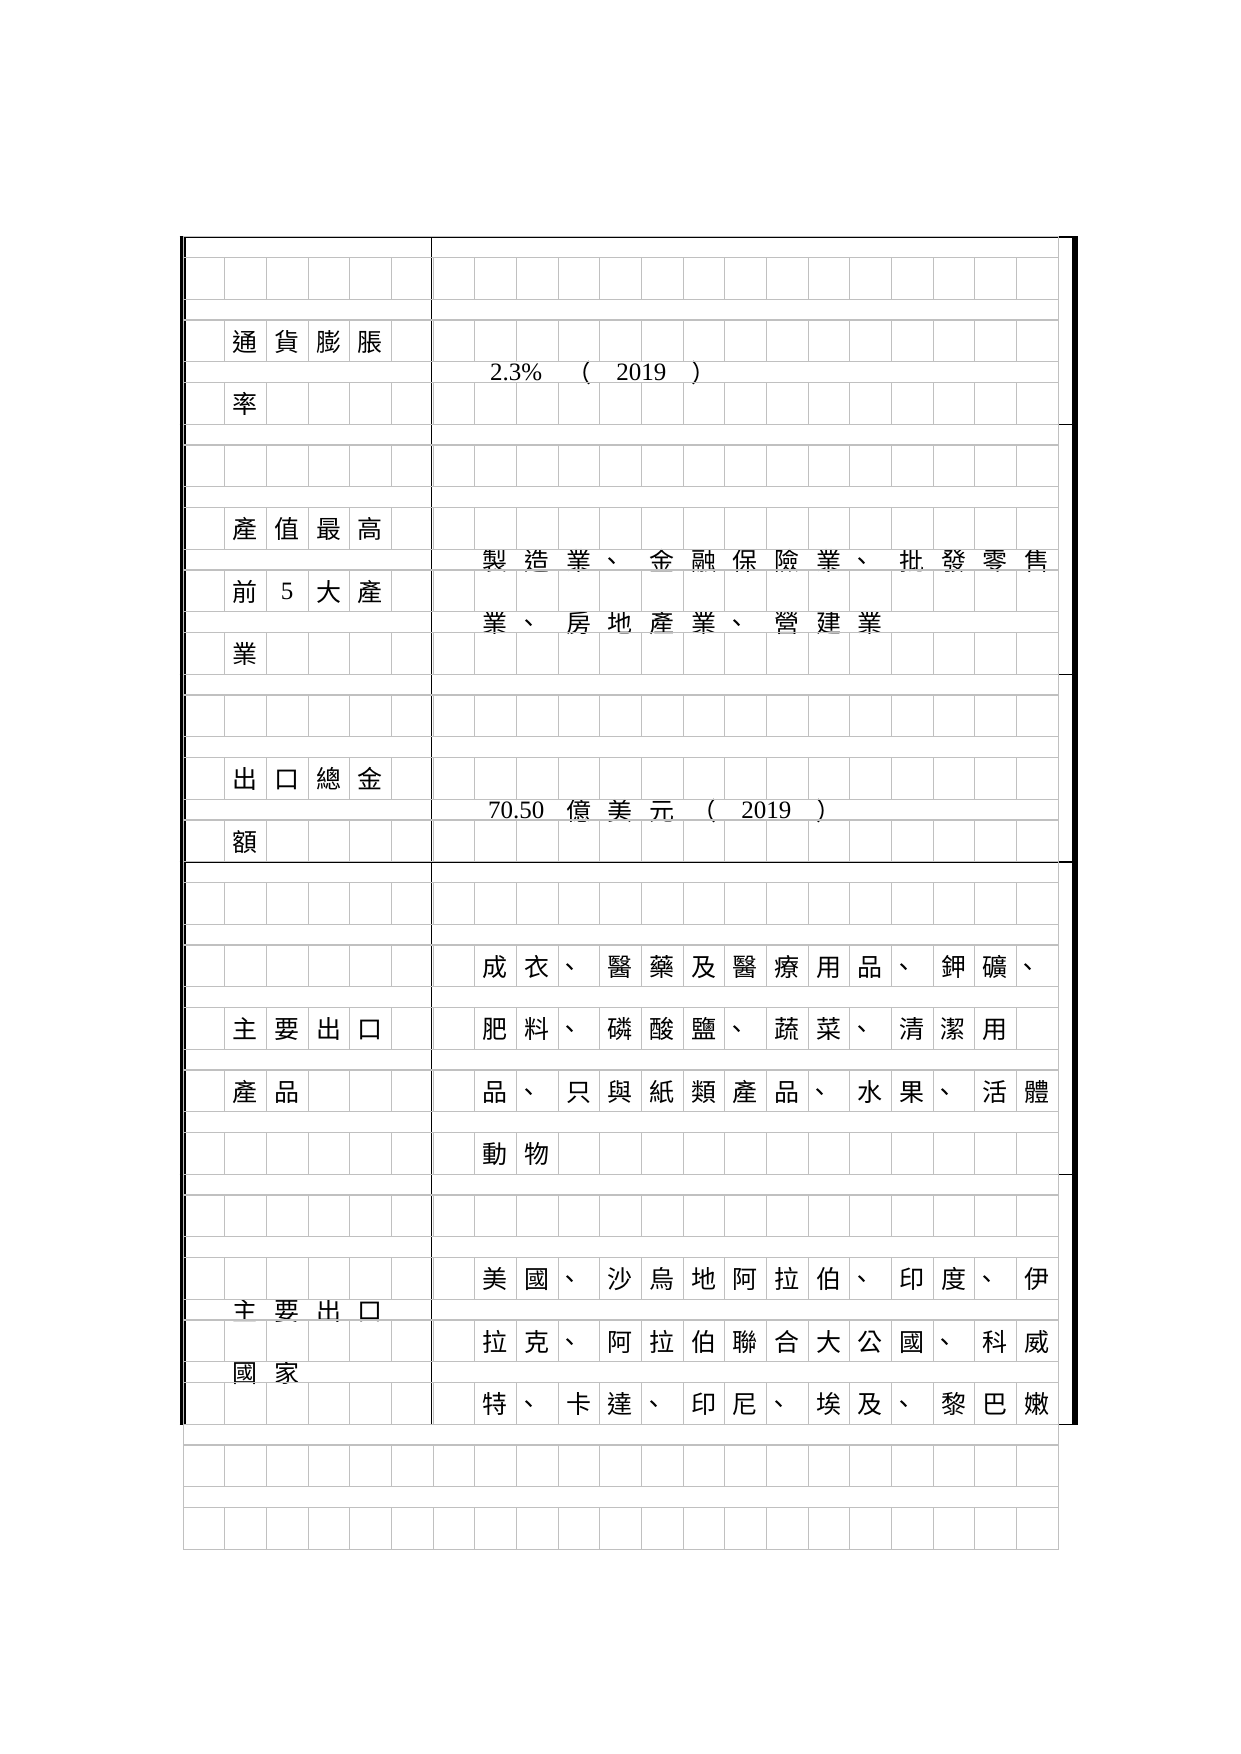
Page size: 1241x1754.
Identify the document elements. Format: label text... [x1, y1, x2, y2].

table_cell 2.3%（2019） [434, 258, 474, 299]
table_cell 製造業、金融保險業、批發零售業、房地產業、營建業 [850, 633, 891, 674]
table_cell [225, 696, 266, 736]
table_cell [186, 383, 224, 424]
table_cell 美國、沙烏地阿拉伯、印度、伊拉克、阿拉伯聯合大公國、科威特、卡達、印尼、埃及、黎巴嫩 [934, 1196, 974, 1236]
table_cell [186, 925, 431, 944]
table_cell 成衣、醫藥及醫療用品、鉀礦、肥料、磷酸鹽、蔬菜、清潔用品、只與紙類產品、水果、活體動物 [767, 883, 808, 924]
table_cell 製造業、金融保險業、批發零售業、房地產業、營建業 [475, 633, 516, 674]
table_cell 口 [267, 758, 308, 799]
table_cell [186, 1050, 431, 1069]
table_cell 膨 [309, 321, 349, 361]
table_cell 美國、沙烏地阿拉伯、印度、伊拉克、阿拉伯聯合大公國、科威特、卡達、印尼、埃及、黎巴嫩 [850, 1196, 891, 1236]
table_cell [186, 362, 431, 382]
table_cell 美國、沙烏地阿拉伯、印度、伊拉克、阿拉伯聯合大公國、科威特、卡達、印尼、埃及、黎巴嫩 [809, 1196, 849, 1236]
table_cell 美國、沙烏地阿拉伯、印度、伊拉克、阿拉伯聯合大公國、科威特、卡達、印尼、埃及、黎巴嫩 [432, 1237, 1058, 1257]
table_cell 70.50億美元（2019） [642, 696, 683, 736]
table_cell 70.50億美元（2019） [684, 696, 724, 736]
table_cell [309, 258, 349, 299]
table_cell 成衣、醫藥及醫療用品、鉀礦、肥料、磷酸鹽、蔬菜、清潔用品、只與紙類產品、水果、活體動物 [642, 946, 683, 986]
table_cell 成衣、醫藥及醫療用品、鉀礦、肥料、磷酸鹽、蔬菜、清潔用品、只與紙類產品、水果、活體動物 [850, 1133, 891, 1174]
table_cell 製造業、金融保險業、批發零售業、房地產業、營建業 [892, 571, 933, 611]
table_cell 2.3%（2019） [432, 362, 587, 382]
table_cell 美國、沙烏地阿拉伯、印度、伊拉克、阿拉伯聯合大公國、科威特、卡達、印尼、埃及、黎巴嫩 [767, 1383, 808, 1424]
table_cell 成衣、醫藥及醫療用品、鉀礦、肥料、磷酸鹽、蔬菜、清潔用品、只與紙類產品、水果、活體動物 [517, 1008, 558, 1049]
table_cell 成衣、醫藥及醫療用品、鉀礦、肥料、磷酸鹽、蔬菜、清潔用品、只與紙類產品、水果、活體動物 [892, 1008, 933, 1049]
table_cell 主要出口國家 [362, 1304, 377, 1317]
table_cell 主要出口國家 [392, 1196, 431, 1236]
table_cell 主要出口國家 [186, 1321, 224, 1361]
table_cell 製造業、金融保險業、批發零售業、房地產業、營建業 [870, 612, 1058, 632]
table_cell [186, 487, 431, 507]
table_cell 品 [267, 1071, 308, 1111]
table_cell 70.50億美元（2019） [809, 758, 849, 799]
table_cell 美國、沙烏地阿拉伯、印度、伊拉克、阿拉伯聯合大公國、科威特、卡達、印尼、埃及、黎巴嫩 [725, 1383, 766, 1424]
table_cell 70.50億美元（2019） [600, 821, 641, 861]
table_cell 製造業、金融保險業、批發零售業、房地產業、營建業 [809, 571, 849, 611]
table_cell 製造業、金融保險業、批發零售業、房地產業、營建業 [1059, 425, 1072, 674]
table_cell 2.3%（2019） [725, 321, 766, 361]
table_cell 2.3%（2019） [892, 321, 933, 361]
table_cell 美國、沙烏地阿拉伯、印度、伊拉克、阿拉伯聯合大公國、科威特、卡達、印尼、埃及、黎巴嫩 [475, 1321, 516, 1361]
table_cell 美國、沙烏地阿拉伯、印度、伊拉克、阿拉伯聯合大公國、科威特、卡達、印尼、埃及、黎巴嫩 [517, 1383, 558, 1424]
table_cell 成衣、醫藥及醫療用品、鉀礦、肥料、磷酸鹽、蔬菜、清潔用品、只與紙類產品、水果、活體動物 [809, 1071, 849, 1111]
table_cell 成衣、醫藥及醫療用品、鉀礦、肥料、磷酸鹽、蔬菜、清潔用品、只與紙類產品、水果、活體動物 [725, 946, 766, 986]
table_cell 美國、沙烏地阿拉伯、印度、伊拉克、阿拉伯聯合大公國、科威特、卡達、印尼、埃及、黎巴嫩 [475, 1196, 516, 1236]
table_cell 美國、沙烏地阿拉伯、印度、伊拉克、阿拉伯聯合大公國、科威特、卡達、印尼、埃及、黎巴嫩 [975, 1196, 1016, 1236]
table_cell 成衣、醫藥及醫療用品、鉀礦、肥料、磷酸鹽、蔬菜、清潔用品、只與紙類產品、水果、活體動物 [1017, 1071, 1058, 1111]
table_cell 70.50億美元（2019） [434, 696, 474, 736]
table_cell 成衣、醫藥及醫療用品、鉀礦、肥料、磷酸鹽、蔬菜、清潔用品、只與紙類產品、水果、活體動物 [432, 987, 1058, 1007]
table_cell 美國、沙烏地阿拉伯、印度、伊拉克、阿拉伯聯合大公國、科威特、卡達、印尼、埃及、黎巴嫩 [892, 1321, 933, 1361]
table_cell 70.50億美元（2019） [620, 800, 712, 819]
table_cell [186, 612, 431, 632]
table_cell 美國、沙烏地阿拉伯、印度、伊拉克、阿拉伯聯合大公國、科威特、卡達、印尼、埃及、黎巴嫩 [850, 1321, 891, 1361]
table_cell 主要出口國家 [225, 1383, 266, 1424]
table_cell 製造業、金融保險業、批發零售業、房地產業、營建業 [850, 571, 891, 611]
table_cell 製造業、金融保險業、批發零售業、房地產業、營建業 [600, 508, 641, 549]
table_cell [350, 446, 391, 486]
table_cell 主要出口國家 [186, 1362, 234, 1382]
table_cell [309, 821, 349, 861]
table_cell 製造業、金融保險業、批發零售業、房地產業、營建業 [600, 571, 641, 611]
table_cell 美國、沙烏地阿拉伯、印度、伊拉克、阿拉伯聯合大公國、科威特、卡達、印尼、埃及、黎巴嫩 [434, 1321, 474, 1361]
table_cell 成衣、醫藥及醫療用品、鉀礦、肥料、磷酸鹽、蔬菜、清潔用品、只與紙類產品、水果、活體動物 [432, 1112, 1058, 1132]
table_cell 美國、沙烏地阿拉伯、印度、伊拉克、阿拉伯聯合大公國、科威特、卡達、印尼、埃及、黎巴嫩 [850, 1258, 891, 1299]
table_cell [225, 1133, 266, 1174]
table_cell 美國、沙烏地阿拉伯、印度、伊拉克、阿拉伯聯合大公國、科威特、卡達、印尼、埃及、黎巴嫩 [725, 1321, 766, 1361]
table_cell 額 [225, 821, 266, 861]
table_cell [392, 446, 431, 486]
table_cell 2.3%（2019） [934, 258, 974, 299]
table_cell 成衣、醫藥及醫療用品、鉀礦、肥料、磷酸鹽、蔬菜、清潔用品、只與紙類產品、水果、活體動物 [809, 1133, 849, 1174]
table_cell 主要出口國家 [392, 1321, 431, 1361]
table_cell [392, 758, 431, 799]
table_cell 70.50億美元（2019） [1017, 696, 1058, 736]
table_cell [350, 633, 391, 674]
table_cell [350, 696, 391, 736]
table_cell 美國、沙烏地阿拉伯、印度、伊拉克、阿拉伯聯合大公國、科威特、卡達、印尼、埃及、黎巴嫩 [434, 1196, 474, 1236]
table_cell 製造業、金融保險業、批發零售業、房地產業、營建業 [809, 446, 849, 486]
table_cell [392, 946, 431, 986]
table_cell 製造業、金融保險業、批發零售業、房地產業、營建業 [850, 446, 891, 486]
table_cell 製造業、金融保險業、批發零售業、房地產業、營建業 [850, 508, 891, 549]
table_cell [350, 258, 391, 299]
table_cell 製造業、金融保險業、批發零售業、房地產業、營建業 [620, 612, 661, 632]
table_cell 70.50億美元（2019） [559, 758, 599, 799]
table_cell 製造業、金融保險業、批發零售業、房地產業、營建業 [475, 571, 516, 611]
table_cell 70.50億美元（2019） [767, 821, 808, 861]
table_cell 成衣、醫藥及醫療用品、鉀礦、肥料、磷酸鹽、蔬菜、清潔用品、只與紙類產品、水果、活體動物 [850, 946, 891, 986]
table_cell 成衣、醫藥及醫療用品、鉀礦、肥料、磷酸鹽、蔬菜、清潔用品、只與紙類產品、水果、活體動物 [684, 1008, 724, 1049]
table_cell 製造業、金融保險業、批發零售業、房地產業、營建業 [491, 550, 535, 569]
table_cell 製造業、金融保險業、批發零售業、房地產業、營建業 [684, 508, 724, 549]
table_cell [392, 1071, 431, 1111]
table_cell 製造業、金融保險業、批發零售業、房地產業、營建業 [1030, 550, 1058, 569]
table_cell 製造業、金融保險業、批發零售業、房地產業、營建業 [975, 446, 1016, 486]
table_cell [267, 446, 308, 486]
table_cell 美國、沙烏地阿拉伯、印度、伊拉克、阿拉伯聯合大公國、科威特、卡達、印尼、埃及、黎巴嫩 [725, 1258, 766, 1299]
table_cell 2.3%（2019） [684, 383, 724, 424]
table_cell 2.3%（2019） [475, 383, 516, 424]
table_cell [186, 1112, 431, 1132]
table_cell 2.3%（2019） [975, 258, 1016, 299]
table_cell 2.3%（2019） [559, 383, 599, 424]
table_cell 製造業、金融保險業、批發零售業、房地產業、營建業 [642, 446, 683, 486]
table_cell 70.50億美元（2019） [850, 821, 891, 861]
table_cell 製造業、金融保險業、批發零售業、房地產業、營建業 [579, 550, 660, 569]
table_cell 美國、沙烏地阿拉伯、印度、伊拉克、阿拉伯聯合大公國、科威特、卡達、印尼、埃及、黎巴嫩 [475, 1383, 516, 1424]
table_cell 美國、沙烏地阿拉伯、印度、伊拉克、阿拉伯聯合大公國、科威特、卡達、印尼、埃及、黎巴嫩 [934, 1258, 974, 1299]
table_cell [350, 883, 391, 924]
table_cell [186, 321, 224, 361]
table_cell 成衣、醫藥及醫療用品、鉀礦、肥料、磷酸鹽、蔬菜、清潔用品、只與紙類產品、水果、活體動物 [934, 946, 974, 986]
table_cell 製造業、金融保險業、批發零售業、房地產業、營建業 [934, 446, 974, 486]
table_cell 70.50億美元（2019） [934, 758, 974, 799]
table_cell 製造業、金融保險業、批發零售業、房地產業、營建業 [725, 571, 766, 611]
table_cell 2.3%（2019） [975, 383, 1016, 424]
table_cell 成衣、醫藥及醫療用品、鉀礦、肥料、磷酸鹽、蔬菜、清潔用品、只與紙類產品、水果、活體動物 [559, 1008, 599, 1049]
table_cell 70.50億美元（2019） [432, 737, 1058, 757]
table_cell 製造業、金融保險業、批發零售業、房地產業、營建業 [495, 612, 575, 632]
table_cell 出 [225, 758, 266, 799]
table_cell 製造業、金融保險業、批發零售業、房地產業、營建業 [517, 571, 558, 611]
table_cell 製造業、金融保險業、批發零售業、房地產業、營建業 [662, 550, 709, 569]
table_cell 製造業、金融保險業、批發零售業、房地產業、營建業 [654, 612, 703, 632]
table_cell [309, 1071, 349, 1111]
table_cell 成衣、醫藥及醫療用品、鉀礦、肥料、磷酸鹽、蔬菜、清潔用品、只與紙類產品、水果、活體動物 [850, 1071, 891, 1111]
table_cell 2.3%（2019） [684, 258, 724, 299]
table_cell 70.50億美元（2019） [432, 675, 1058, 694]
table_cell 美國、沙烏地阿拉伯、印度、伊拉克、阿拉伯聯合大公國、科威特、卡達、印尼、埃及、黎巴嫩 [559, 1258, 599, 1299]
table_cell 70.50億美元（2019） [820, 800, 1058, 819]
table_cell 製造業、金融保險業、批發零售業、房地產業、營建業 [684, 446, 724, 486]
table_cell 2.3%（2019） [850, 383, 891, 424]
table_cell 成衣、醫藥及醫療用品、鉀礦、肥料、磷酸鹽、蔬菜、清潔用品、只與紙類產品、水果、活體動物 [934, 1133, 974, 1174]
table_cell 製造業、金融保險業、批發零售業、房地產業、營建業 [809, 633, 849, 674]
table_cell 美國、沙烏地阿拉伯、印度、伊拉克、阿拉伯聯合大公國、科威特、卡達、印尼、埃及、黎巴嫩 [475, 1258, 516, 1299]
table_cell [309, 383, 349, 424]
table_cell 美國、沙烏地阿拉伯、印度、伊拉克、阿拉伯聯合大公國、科威特、卡達、印尼、埃及、黎巴嫩 [517, 1258, 558, 1299]
table_cell [186, 758, 224, 799]
table_cell 要 [267, 1008, 308, 1049]
table_cell 製造業、金融保險業、批發零售業、房地產業、營建業 [975, 571, 1016, 611]
table_cell [392, 258, 431, 299]
table_cell 70.50億美元（2019） [517, 696, 558, 736]
table_cell 成衣、醫藥及醫療用品、鉀礦、肥料、磷酸鹽、蔬菜、清潔用品、只與紙類產品、水果、活體動物 [517, 883, 558, 924]
table_cell [350, 946, 391, 986]
table_cell [186, 1071, 224, 1111]
table_cell 70.50億美元（2019） [725, 821, 766, 861]
table_cell 美國、沙烏地阿拉伯、印度、伊拉克、阿拉伯聯合大公國、科威特、卡達、印尼、埃及、黎巴嫩 [642, 1321, 683, 1361]
table_cell 5 [267, 571, 308, 611]
table_cell 製造業、金融保險業、批發零售業、房地產業、營建業 [892, 508, 933, 549]
table_cell 製造業、金融保險業、批發零售業、房地產業、營建業 [946, 550, 1029, 569]
table_cell 成衣、醫藥及醫療用品、鉀礦、肥料、磷酸鹽、蔬菜、清潔用品、只與紙類產品、水果、活體動物 [892, 1133, 933, 1174]
table_cell 成衣、醫藥及醫療用品、鉀礦、肥料、磷酸鹽、蔬菜、清潔用品、只與紙類產品、水果、活體動物 [809, 883, 849, 924]
table_cell 2.3%（2019） [642, 258, 683, 299]
table_cell 成衣、醫藥及醫療用品、鉀礦、肥料、磷酸鹽、蔬菜、清潔用品、只與紙類產品、水果、活體動物 [432, 863, 1058, 882]
table_cell 成衣、醫藥及醫療用品、鉀礦、肥料、磷酸鹽、蔬菜、清潔用品、只與紙類產品、水果、活體動物 [767, 1071, 808, 1111]
table_cell 70.50億美元（2019） [434, 821, 474, 861]
table_cell 2.3%（2019） [850, 321, 891, 361]
table_cell 製造業、金融保險業、批發零售業、房地產業、營建業 [559, 446, 599, 486]
table_cell 70.50億美元（2019） [684, 758, 724, 799]
table_cell 製造業、金融保險業、批發零售業、房地產業、營建業 [778, 550, 828, 569]
table_cell 2.3%（2019） [725, 258, 766, 299]
table_cell [392, 1008, 431, 1049]
table_cell 美國、沙烏地阿拉伯、印度、伊拉克、阿拉伯聯合大公國、科威特、卡達、印尼、埃及、黎巴嫩 [432, 1362, 1058, 1382]
table_cell 成衣、醫藥及醫療用品、鉀礦、肥料、磷酸鹽、蔬菜、清潔用品、只與紙類產品、水果、活體動物 [475, 1008, 516, 1049]
table_cell [186, 675, 431, 694]
table_cell 成衣、醫藥及醫療用品、鉀礦、肥料、磷酸鹽、蔬菜、清潔用品、只與紙類產品、水果、活體動物 [475, 1133, 516, 1174]
table_cell 業 [225, 633, 266, 674]
table_cell 製造業、金融保險業、批發零售業、房地產業、營建業 [434, 446, 474, 486]
table_cell 金 [350, 758, 391, 799]
table_cell 成衣、醫藥及醫療用品、鉀礦、肥料、磷酸鹽、蔬菜、清潔用品、只與紙類產品、水果、活體動物 [517, 1133, 558, 1174]
table_cell 率 [225, 383, 266, 424]
table_cell 70.50億美元（2019） [809, 696, 849, 736]
table_cell 成衣、醫藥及醫療用品、鉀礦、肥料、磷酸鹽、蔬菜、清潔用品、只與紙類產品、水果、活體動物 [975, 946, 1016, 986]
table_cell 70.50億美元（2019） [517, 758, 558, 799]
table_cell 製造業、金融保險業、批發零售業、房地產業、營建業 [892, 633, 933, 674]
table_cell 美國、沙烏地阿拉伯、印度、伊拉克、阿拉伯聯合大公國、科威特、卡達、印尼、埃及、黎巴嫩 [600, 1321, 641, 1361]
table_cell 美國、沙烏地阿拉伯、印度、伊拉克、阿拉伯聯合大公國、科威特、卡達、印尼、埃及、黎巴嫩 [432, 1175, 1058, 1194]
table_cell 2.3%（2019） [975, 321, 1016, 361]
table_cell 70.50億美元（2019） [892, 821, 933, 861]
table_cell 美國、沙烏地阿拉伯、印度、伊拉克、阿拉伯聯合大公國、科威特、卡達、印尼、埃及、黎巴嫩 [684, 1196, 724, 1236]
table_cell 70.50億美元（2019） [975, 758, 1016, 799]
table_cell [267, 383, 308, 424]
table_cell 製造業、金融保險業、批發零售業、房地產業、營建業 [1017, 633, 1058, 674]
table_cell 70.50億美元（2019） [1017, 821, 1058, 861]
table_cell 成衣、醫藥及醫療用品、鉀礦、肥料、磷酸鹽、蔬菜、清潔用品、只與紙類產品、水果、活體動物 [434, 883, 474, 924]
table_cell 2.3%（2019） [432, 300, 1058, 319]
table_cell 成衣、醫藥及醫療用品、鉀礦、肥料、磷酸鹽、蔬菜、清潔用品、只與紙類產品、水果、活體動物 [432, 1050, 1058, 1069]
table_cell [186, 1133, 224, 1174]
table_cell 成衣、醫藥及醫療用品、鉀礦、肥料、磷酸鹽、蔬菜、清潔用品、只與紙類產品、水果、活體動物 [850, 883, 891, 924]
table_cell 70.50億美元（2019） [767, 758, 808, 799]
table_cell [350, 383, 391, 424]
table_cell 出 [309, 1008, 349, 1049]
table_cell 製造業、金融保險業、批發零售業、房地產業、營建業 [934, 633, 974, 674]
table_cell 主要出口國家 [309, 1383, 349, 1424]
table_cell 總 [309, 758, 349, 799]
table_cell 主要出口國家 [186, 1383, 224, 1424]
table_cell 2.3%（2019） [432, 238, 1058, 257]
table_cell 美國、沙烏地阿拉伯、印度、伊拉克、阿拉伯聯合大公國、科威特、卡達、印尼、埃及、黎巴嫩 [600, 1383, 641, 1424]
table_cell 製造業、金融保險業、批發零售業、房地產業、營建業 [934, 571, 974, 611]
table_cell 成衣、醫藥及醫療用品、鉀礦、肥料、磷酸鹽、蔬菜、清潔用品、只與紙類產品、水果、活體動物 [1017, 1133, 1058, 1174]
table_cell 美國、沙烏地阿拉伯、印度、伊拉克、阿拉伯聯合大公國、科威特、卡達、印尼、埃及、黎巴嫩 [1059, 1175, 1072, 1424]
table_cell 70.50億美元（2019） [475, 758, 516, 799]
table_cell [309, 1133, 349, 1174]
table_cell 美國、沙烏地阿拉伯、印度、伊拉克、阿拉伯聯合大公國、科威特、卡達、印尼、埃及、黎巴嫩 [892, 1196, 933, 1236]
table_cell 70.50億美元（2019） [975, 821, 1016, 861]
table_cell [267, 1133, 308, 1174]
table_cell 成衣、醫藥及醫療用品、鉀礦、肥料、磷酸鹽、蔬菜、清潔用品、只與紙類產品、水果、活體動物 [642, 1008, 683, 1049]
table_cell 製造業、金融保險業、批發零售業、房地產業、營建業 [432, 612, 494, 632]
table_cell 2.3%（2019） [1017, 383, 1058, 424]
table_cell 製造業、金融保險業、批發零售業、房地產業、營建業 [1017, 571, 1058, 611]
table_cell 美國、沙烏地阿拉伯、印度、伊拉克、阿拉伯聯合大公國、科威特、卡達、印尼、埃及、黎巴嫩 [809, 1383, 849, 1424]
table_cell 主要出口國家 [255, 1362, 431, 1382]
table_cell [392, 696, 431, 736]
table_cell 美國、沙烏地阿拉伯、印度、伊拉克、阿拉伯聯合大公國、科威特、卡達、印尼、埃及、黎巴嫩 [434, 1258, 474, 1299]
table_cell 最 [309, 508, 349, 549]
table_cell 成衣、醫藥及醫療用品、鉀礦、肥料、磷酸鹽、蔬菜、清潔用品、只與紙類產品、水果、活體動物 [475, 883, 516, 924]
table_cell 美國、沙烏地阿拉伯、印度、伊拉克、阿拉伯聯合大公國、科威特、卡達、印尼、埃及、黎巴嫩 [1017, 1383, 1058, 1424]
table_cell 美國、沙烏地阿拉伯、印度、伊拉克、阿拉伯聯合大公國、科威特、卡達、印尼、埃及、黎巴嫩 [809, 1258, 849, 1299]
table_cell 2.3%（2019） [767, 321, 808, 361]
table_cell [186, 821, 224, 861]
table_cell 製造業、金融保險業、批發零售業、房地產業、營建業 [600, 633, 641, 674]
table_cell [392, 508, 431, 549]
table_cell 主要出口國家 [267, 1383, 308, 1424]
table_cell 2.3%（2019） [767, 383, 808, 424]
table_cell 主要出口國家 [267, 1196, 308, 1236]
table_cell [267, 883, 308, 924]
table_cell 美國、沙烏地阿拉伯、印度、伊拉克、阿拉伯聯合大公國、科威特、卡達、印尼、埃及、黎巴嫩 [559, 1321, 599, 1361]
table_cell 成衣、醫藥及醫療用品、鉀礦、肥料、磷酸鹽、蔬菜、清潔用品、只與紙類產品、水果、活體動物 [934, 1008, 974, 1049]
table_cell 成衣、醫藥及醫療用品、鉀礦、肥料、磷酸鹽、蔬菜、清潔用品、只與紙類產品、水果、活體動物 [892, 883, 933, 924]
table_cell 成衣、醫藥及醫療用品、鉀礦、肥料、磷酸鹽、蔬菜、清潔用品、只與紙類產品、水果、活體動物 [1059, 863, 1072, 1174]
table_cell 製造業、金融保險業、批發零售業、房地產業、營建業 [975, 508, 1016, 549]
table_cell [392, 633, 431, 674]
table_cell 口 [350, 1008, 391, 1049]
table_cell 70.50億美元（2019） [975, 696, 1016, 736]
table_cell [186, 571, 224, 611]
table_cell [350, 821, 391, 861]
table_cell 70.50億美元（2019） [642, 821, 683, 861]
table_cell 主要出口國家 [186, 1175, 431, 1194]
table_cell 製造業、金融保險業、批發零售業、房地產業、營建業 [517, 446, 558, 486]
table_cell 成衣、醫藥及醫療用品、鉀礦、肥料、磷酸鹽、蔬菜、清潔用品、只與紙類產品、水果、活體動物 [892, 1071, 933, 1111]
table_cell 製造業、金融保險業、批發零售業、房地產業、營建業 [934, 508, 974, 549]
table_cell 成衣、醫藥及醫療用品、鉀礦、肥料、磷酸鹽、蔬菜、清潔用品、只與紙類產品、水果、活體動物 [934, 1071, 974, 1111]
table_cell 2.3%（2019） [475, 258, 516, 299]
table_cell 2.3%（2019） [517, 383, 558, 424]
table_cell 美國、沙烏地阿拉伯、印度、伊拉克、阿拉伯聯合大公國、科威特、卡達、印尼、埃及、黎巴嫩 [767, 1196, 808, 1236]
table_cell 美國、沙烏地阿拉伯、印度、伊拉克、阿拉伯聯合大公國、科威特、卡達、印尼、埃及、黎巴嫩 [975, 1258, 1016, 1299]
table_cell 美國、沙烏地阿拉伯、印度、伊拉克、阿拉伯聯合大公國、科威特、卡達、印尼、埃及、黎巴嫩 [975, 1383, 1016, 1424]
table_cell 成衣、醫藥及醫療用品、鉀礦、肥料、磷酸鹽、蔬菜、清潔用品、只與紙類產品、水果、活體動物 [809, 946, 849, 986]
table_cell [186, 863, 431, 882]
table_cell 成衣、醫藥及醫療用品、鉀礦、肥料、磷酸鹽、蔬菜、清潔用品、只與紙類產品、水果、活體動物 [1017, 883, 1058, 924]
table_cell 產 [225, 508, 266, 549]
table_cell 成衣、醫藥及醫療用品、鉀礦、肥料、磷酸鹽、蔬菜、清潔用品、只與紙類產品、水果、活體動物 [434, 1071, 474, 1111]
table_cell 製造業、金融保險業、批發零售業、房地產業、營建業 [725, 446, 766, 486]
table_cell 製造業、金融保險業、批發零售業、房地產業、營建業 [725, 508, 766, 549]
table_cell 主要出口國家 [186, 1300, 245, 1319]
table_cell 主要出口國家 [186, 1196, 224, 1236]
table_cell [309, 946, 349, 986]
table_cell 美國、沙烏地阿拉伯、印度、伊拉克、阿拉伯聯合大公國、科威特、卡達、印尼、埃及、黎巴嫩 [892, 1258, 933, 1299]
table_cell 美國、沙烏地阿拉伯、印度、伊拉克、阿拉伯聯合大公國、科威特、卡達、印尼、埃及、黎巴嫩 [1017, 1321, 1058, 1361]
table_cell 製造業、金融保險業、批發零售業、房地產業、營建業 [517, 633, 558, 674]
table_cell 製造業、金融保險業、批發零售業、房地產業、營建業 [559, 633, 599, 674]
table_cell 2.3%（2019） [695, 362, 1058, 382]
table_cell 成衣、醫藥及醫療用品、鉀礦、肥料、磷酸鹽、蔬菜、清潔用品、只與紙類產品、水果、活體動物 [767, 1008, 808, 1049]
table_cell 2.3%（2019） [434, 321, 474, 361]
table_cell [186, 238, 431, 257]
table_cell 2.3%（2019） [934, 383, 974, 424]
table_cell 製造業、金融保險業、批發零售業、房地產業、營建業 [767, 446, 808, 486]
table_cell [267, 633, 308, 674]
table_cell 成衣、醫藥及醫療用品、鉀礦、肥料、磷酸鹽、蔬菜、清潔用品、只與紙類產品、水果、活體動物 [642, 1133, 683, 1174]
table_cell 脹 [350, 321, 391, 361]
table_cell 成衣、醫藥及醫療用品、鉀礦、肥料、磷酸鹽、蔬菜、清潔用品、只與紙類產品、水果、活體動物 [975, 883, 1016, 924]
table_cell 2.3%（2019） [517, 321, 558, 361]
table_cell 美國、沙烏地阿拉伯、印度、伊拉克、阿拉伯聯合大公國、科威特、卡達、印尼、埃及、黎巴嫩 [642, 1196, 683, 1236]
table_cell 製造業、金融保險業、批發零售業、房地產業、營建業 [767, 633, 808, 674]
table_cell 製造業、金融保險業、批發零售業、房地產業、營建業 [600, 446, 641, 486]
table_cell [392, 1133, 431, 1174]
table_cell 成衣、醫藥及醫療用品、鉀礦、肥料、磷酸鹽、蔬菜、清潔用品、只與紙類產品、水果、活體動物 [725, 883, 766, 924]
table_cell 成衣、醫藥及醫療用品、鉀礦、肥料、磷酸鹽、蔬菜、清潔用品、只與紙類產品、水果、活體動物 [684, 883, 724, 924]
table_cell 70.50億美元（2019） [684, 821, 724, 861]
table_cell 成衣、醫藥及醫療用品、鉀礦、肥料、磷酸鹽、蔬菜、清潔用品、只與紙類產品、水果、活體動物 [559, 946, 599, 986]
table_cell 2.3%（2019） [1017, 321, 1058, 361]
table_cell 成衣、醫藥及醫療用品、鉀礦、肥料、磷酸鹽、蔬菜、清潔用品、只與紙類產品、水果、活體動物 [559, 1071, 599, 1111]
table_cell 2.3%（2019） [1059, 238, 1072, 424]
table_cell 2.3%（2019） [809, 321, 849, 361]
table_cell 70.50億美元（2019） [725, 696, 766, 736]
table_cell [186, 446, 224, 486]
table_cell 主要出口國家 [350, 1196, 391, 1236]
table_cell 成衣、醫藥及醫療用品、鉀礦、肥料、磷酸鹽、蔬菜、清潔用品、只與紙類產品、水果、活體動物 [684, 946, 724, 986]
table_cell 美國、沙烏地阿拉伯、印度、伊拉克、阿拉伯聯合大公國、科威特、卡達、印尼、埃及、黎巴嫩 [559, 1383, 599, 1424]
table_cell 製造業、金融保險業、批發零售業、房地產業、營建業 [767, 508, 808, 549]
table_cell [186, 425, 431, 444]
table_cell 2.3%（2019） [559, 321, 599, 361]
table_cell 主要出口國家 [225, 1321, 266, 1361]
table_cell 成衣、醫藥及醫療用品、鉀礦、肥料、磷酸鹽、蔬菜、清潔用品、只與紙類產品、水果、活體動物 [934, 883, 974, 924]
table_cell 主要出口國家 [309, 1321, 349, 1361]
table_cell 2.3%（2019） [585, 362, 697, 382]
table_cell 值 [267, 508, 308, 549]
table_cell 主要出口國家 [267, 1321, 308, 1361]
table_cell 70.50億美元（2019） [559, 696, 599, 736]
table_cell 2.3%（2019） [642, 383, 683, 424]
table_cell 70.50億美元（2019） [892, 758, 933, 799]
table_cell 高 [350, 508, 391, 549]
table_cell 美國、沙烏地阿拉伯、印度、伊拉克、阿拉伯聯合大公國、科威特、卡達、印尼、埃及、黎巴嫩 [559, 1196, 599, 1236]
table_cell 製造業、金融保險業、批發零售業、房地產業、營建業 [475, 446, 516, 486]
table_cell 成衣、醫藥及醫療用品、鉀礦、肥料、磷酸鹽、蔬菜、清潔用品、只與紙類產品、水果、活體動物 [725, 1008, 766, 1049]
table_cell 主 [225, 1008, 266, 1049]
table_cell 70.50億美元（2019） [767, 696, 808, 736]
table_cell 成衣、醫藥及醫療用品、鉀礦、肥料、磷酸鹽、蔬菜、清潔用品、只與紙類產品、水果、活體動物 [434, 946, 474, 986]
table_cell 成衣、醫藥及醫療用品、鉀礦、肥料、磷酸鹽、蔬菜、清潔用品、只與紙類產品、水果、活體動物 [725, 1133, 766, 1174]
table_cell 美國、沙烏地阿拉伯、印度、伊拉克、阿拉伯聯合大公國、科威特、卡達、印尼、埃及、黎巴嫩 [850, 1383, 891, 1424]
table_cell 2.3%（2019） [600, 321, 641, 361]
table_cell 製造業、金融保險業、批發零售業、房地產業、營建業 [821, 612, 869, 632]
table_cell 美國、沙烏地阿拉伯、印度、伊拉克、阿拉伯聯合大公國、科威特、卡達、印尼、埃及、黎巴嫩 [892, 1383, 933, 1424]
table_cell 製造業、金融保險業、批發零售業、房地產業、營建業 [559, 508, 599, 549]
table_cell 2.3%（2019） [475, 321, 516, 361]
table_cell 成衣、醫藥及醫療用品、鉀礦、肥料、磷酸鹽、蔬菜、清潔用品、只與紙類產品、水果、活體動物 [684, 1071, 724, 1111]
table_cell 成衣、醫藥及醫療用品、鉀礦、肥料、磷酸鹽、蔬菜、清潔用品、只與紙類產品、水果、活體動物 [767, 946, 808, 986]
table_cell 美國、沙烏地阿拉伯、印度、伊拉克、阿拉伯聯合大公國、科威特、卡達、印尼、埃及、黎巴嫩 [767, 1258, 808, 1299]
table_cell [186, 633, 224, 674]
table_cell 70.50億美元（2019） [850, 758, 891, 799]
table_cell [186, 696, 224, 736]
table_cell 製造業、金融保險業、批發零售業、房地產業、營建業 [434, 508, 474, 549]
table_cell 成衣、醫藥及醫療用品、鉀礦、肥料、磷酸鹽、蔬菜、清潔用品、只與紙類產品、水果、活體動物 [642, 1071, 683, 1111]
table_cell 成衣、醫藥及醫療用品、鉀礦、肥料、磷酸鹽、蔬菜、清潔用品、只與紙類產品、水果、活體動物 [892, 946, 933, 986]
table_cell 2.3%（2019） [434, 383, 474, 424]
table_cell 產 [225, 1071, 266, 1111]
table_cell [267, 821, 308, 861]
table_cell 美國、沙烏地阿拉伯、印度、伊拉克、阿拉伯聯合大公國、科威特、卡達、印尼、埃及、黎巴嫩 [809, 1321, 849, 1361]
table_cell 美國、沙烏地阿拉伯、印度、伊拉克、阿拉伯聯合大公國、科威特、卡達、印尼、埃及、黎巴嫩 [725, 1196, 766, 1236]
table_cell 美國、沙烏地阿拉伯、印度、伊拉克、阿拉伯聯合大公國、科威特、卡達、印尼、埃及、黎巴嫩 [684, 1258, 724, 1299]
table_cell 2.3%（2019） [684, 321, 724, 361]
table_cell 美國、沙烏地阿拉伯、印度、伊拉克、阿拉伯聯合大公國、科威特、卡達、印尼、埃及、黎巴嫩 [434, 1383, 474, 1424]
table_cell 製造業、金融保險業、批發零售業、房地產業、營建業 [684, 571, 724, 611]
table_cell 成衣、醫藥及醫療用品、鉀礦、肥料、磷酸鹽、蔬菜、清潔用品、只與紙類產品、水果、活體動物 [559, 883, 599, 924]
table_cell 主要出口國家 [225, 1196, 266, 1236]
table_cell 主要出口國家 [236, 1364, 253, 1381]
table_cell [186, 800, 431, 819]
table_cell 製造業、金融保險業、批發零售業、房地產業、營建業 [642, 508, 683, 549]
table_cell 成衣、醫藥及醫療用品、鉀礦、肥料、磷酸鹽、蔬菜、清潔用品、只與紙類產品、水果、活體動物 [475, 1071, 516, 1111]
table_cell 美國、沙烏地阿拉伯、印度、伊拉克、阿拉伯聯合大公國、科威特、卡達、印尼、埃及、黎巴嫩 [1017, 1196, 1058, 1236]
table_cell 2.3%（2019） [892, 383, 933, 424]
table_cell [186, 300, 431, 319]
table_cell 通 [225, 321, 266, 361]
table_cell 美國、沙烏地阿拉伯、印度、伊拉克、阿拉伯聯合大公國、科威特、卡達、印尼、埃及、黎巴嫩 [684, 1383, 724, 1424]
table_cell 成衣、醫藥及醫療用品、鉀礦、肥料、磷酸鹽、蔬菜、清潔用品、只與紙類產品、水果、活體動物 [434, 1133, 474, 1174]
table_cell 製造業、金融保險業、批發零售業、房地產業、營建業 [642, 633, 683, 674]
table_cell [309, 633, 349, 674]
table_cell 2.3%（2019） [850, 258, 891, 299]
table_cell 2.3%（2019） [642, 321, 683, 361]
table_cell 2.3%（2019） [767, 258, 808, 299]
table_cell 主要出口國家 [186, 1237, 431, 1257]
table_cell 製造業、金融保險業、批發零售業、房地產業、營建業 [1017, 508, 1058, 549]
table_cell [309, 696, 349, 736]
table_cell 前 [225, 571, 266, 611]
table_cell 主要出口國家 [329, 1300, 431, 1319]
table_cell [186, 550, 431, 569]
table_cell 美國、沙烏地阿拉伯、印度、伊拉克、阿拉伯聯合大公國、科威特、卡達、印尼、埃及、黎巴嫩 [934, 1321, 974, 1361]
table_cell 美國、沙烏地阿拉伯、印度、伊拉克、阿拉伯聯合大公國、科威特、卡達、印尼、埃及、黎巴嫩 [934, 1383, 974, 1424]
table_cell 美國、沙烏地阿拉伯、印度、伊拉克、阿拉伯聯合大公國、科威特、卡達、印尼、埃及、黎巴嫩 [517, 1196, 558, 1236]
table_cell 成衣、醫藥及醫療用品、鉀礦、肥料、磷酸鹽、蔬菜、清潔用品、只與紙類產品、水果、活體動物 [975, 1071, 1016, 1111]
table_cell 70.50億美元（2019） [434, 758, 474, 799]
table_cell 70.50億美元（2019） [559, 821, 599, 861]
table_cell 製造業、金融保險業、批發零售業、房地產業、營建業 [572, 612, 623, 632]
table_cell 主要出口國家 [392, 1383, 431, 1424]
table_cell 70.50億美元（2019） [600, 696, 641, 736]
table_cell 成衣、醫藥及醫療用品、鉀礦、肥料、磷酸鹽、蔬菜、清潔用品、只與紙類產品、水果、活體動物 [1017, 946, 1058, 986]
table_cell 成衣、醫藥及醫療用品、鉀礦、肥料、磷酸鹽、蔬菜、清潔用品、只與紙類產品、水果、活體動物 [725, 1071, 766, 1111]
table_cell 美國、沙烏地阿拉伯、印度、伊拉克、阿拉伯聯合大公國、科威特、卡達、印尼、埃及、黎巴嫩 [600, 1258, 641, 1299]
table_cell 70.50億美元（2019） [642, 758, 683, 799]
table_cell [186, 883, 224, 924]
table_cell 美國、沙烏地阿拉伯、印度、伊拉克、阿拉伯聯合大公國、科威特、卡達、印尼、埃及、黎巴嫩 [684, 1321, 724, 1361]
table_cell 70.50億美元（2019） [710, 800, 822, 819]
table_cell 主要出口國家 [267, 1258, 308, 1299]
table_cell 2.3%（2019） [809, 258, 849, 299]
table_cell 70.50億美元（2019） [809, 821, 849, 861]
table_cell 製造業、金融保險業、批發零售業、房地產業、營建業 [559, 571, 599, 611]
table_cell [392, 883, 431, 924]
table_cell 成衣、醫藥及醫療用品、鉀礦、肥料、磷酸鹽、蔬菜、清潔用品、只與紙類產品、水果、活體動物 [432, 925, 1058, 944]
table_cell 成衣、醫藥及醫療用品、鉀礦、肥料、磷酸鹽、蔬菜、清潔用品、只與紙類產品、水果、活體動物 [517, 946, 558, 986]
table_cell 70.50億美元（2019） [934, 821, 974, 861]
table_cell 2.3%（2019） [1017, 258, 1058, 299]
table_cell 2.3%（2019） [892, 258, 933, 299]
table_cell 2.3%（2019） [600, 258, 641, 299]
table_cell 70.50億美元（2019） [517, 821, 558, 861]
table_cell 成衣、醫藥及醫療用品、鉀礦、肥料、磷酸鹽、蔬菜、清潔用品、只與紙類產品、水果、活體動物 [767, 1133, 808, 1174]
table_cell 成衣、醫藥及醫療用品、鉀礦、肥料、磷酸鹽、蔬菜、清潔用品、只與紙類產品、水果、活體動物 [434, 1008, 474, 1049]
table_cell 製造業、金融保險業、批發零售業、房地產業、營建業 [710, 550, 738, 569]
table_cell [186, 1008, 224, 1049]
table_cell 2.3%（2019） [934, 321, 974, 361]
table_cell 主要出口國家 [245, 1300, 327, 1319]
table_cell 製造業、金融保險業、批發零售業、房地產業、營建業 [432, 425, 1058, 444]
table_cell 製造業、金融保險業、批發零售業、房地產業、營建業 [725, 633, 766, 674]
table_cell 美國、沙烏地阿拉伯、印度、伊拉克、阿拉伯聯合大公國、科威特、卡達、印尼、埃及、黎巴嫩 [600, 1196, 641, 1236]
table_cell 貨 [267, 321, 308, 361]
table_cell 成衣、醫藥及醫療用品、鉀礦、肥料、磷酸鹽、蔬菜、清潔用品、只與紙類產品、水果、活體動物 [684, 1133, 724, 1174]
table_cell 製造業、金融保險業、批發零售業、房地產業、營建業 [434, 571, 474, 611]
table_cell [267, 696, 308, 736]
table_cell 大 [309, 571, 349, 611]
table_cell 2.3%（2019） [600, 383, 641, 424]
table_cell 70.50億美元（2019） [600, 758, 641, 799]
table_cell [225, 883, 266, 924]
table_cell 主要出口國家 [350, 1383, 391, 1424]
table_cell 70.50億美元（2019） [725, 758, 766, 799]
table_cell [309, 883, 349, 924]
table_cell 美國、沙烏地阿拉伯、印度、伊拉克、阿拉伯聯合大公國、科威特、卡達、印尼、埃及、黎巴嫩 [517, 1321, 558, 1361]
table_cell [186, 987, 431, 1007]
table_cell 美國、沙烏地阿拉伯、印度、伊拉克、阿拉伯聯合大公國、科威特、卡達、印尼、埃及、黎巴嫩 [642, 1383, 683, 1424]
table_cell 製造業、金融保險業、批發零售業、房地產業、營建業 [892, 446, 933, 486]
table_cell 製造業、金融保險業、批發零售業、房地產業、營建業 [767, 571, 808, 611]
table_cell [392, 321, 431, 361]
table_cell 70.50億美元（2019） [572, 800, 618, 819]
table_cell 主要出口國家 [186, 1258, 224, 1299]
table_cell 製造業、金融保險業、批發零售業、房地產業、營建業 [975, 633, 1016, 674]
table_cell 成衣、醫藥及醫療用品、鉀礦、肥料、磷酸鹽、蔬菜、清潔用品、只與紙類產品、水果、活體動物 [559, 1133, 599, 1174]
table_cell 70.50億美元（2019） [475, 696, 516, 736]
table_cell [225, 946, 266, 986]
table_cell 製造業、金融保險業、批發零售業、房地產業、營建業 [432, 550, 494, 569]
table_cell 70.50億美元（2019） [1059, 675, 1072, 861]
table_cell 成衣、醫藥及醫療用品、鉀礦、肥料、磷酸鹽、蔬菜、清潔用品、只與紙類產品、水果、活體動物 [600, 1071, 641, 1111]
table_cell 成衣、醫藥及醫療用品、鉀礦、肥料、磷酸鹽、蔬菜、清潔用品、只與紙類產品、水果、活體動物 [600, 1008, 641, 1049]
table_cell 美國、沙烏地阿拉伯、印度、伊拉克、阿拉伯聯合大公國、科威特、卡達、印尼、埃及、黎巴嫩 [642, 1258, 683, 1299]
table_cell 製造業、金融保險業、批發零售業、房地產業、營建業 [704, 612, 823, 632]
table_cell [186, 737, 431, 757]
table_cell 70.50億美元（2019） [1017, 758, 1058, 799]
table_cell [392, 571, 431, 611]
table_cell 2.3%（2019） [559, 258, 599, 299]
table_cell 成衣、醫藥及醫療用品、鉀礦、肥料、磷酸鹽、蔬菜、清潔用品、只與紙類產品、水果、活體動物 [975, 1133, 1016, 1174]
table_cell 製造業、金融保險業、批發零售業、房地產業、營建業 [684, 633, 724, 674]
table_cell 2.3%（2019） [809, 383, 849, 424]
table_cell 製造業、金融保險業、批發零售業、房地產業、營建業 [829, 550, 904, 569]
table_cell 70.50億美元（2019） [432, 800, 572, 819]
table_cell [392, 821, 431, 861]
table_cell [225, 258, 266, 299]
table_cell 製造業、金融保險業、批發零售業、房地產業、營建業 [749, 550, 776, 569]
table_cell 成衣、醫藥及醫療用品、鉀礦、肥料、磷酸鹽、蔬菜、清潔用品、只與紙類產品、水果、活體動物 [1017, 1008, 1058, 1049]
table_cell 製造業、金融保險業、批發零售業、房地產業、營建業 [642, 571, 683, 611]
table_cell 主要出口國家 [392, 1258, 431, 1299]
table_cell [392, 383, 431, 424]
table_cell 美國、沙烏地阿拉伯、印度、伊拉克、阿拉伯聯合大公國、科威特、卡達、印尼、埃及、黎巴嫩 [1017, 1258, 1058, 1299]
table_cell 主要出口國家 [225, 1258, 266, 1299]
table_cell 製造業、金融保險業、批發零售業、房地產業、營建業 [432, 487, 1058, 507]
table_cell 產 [350, 571, 391, 611]
table_cell 成衣、醫藥及醫療用品、鉀礦、肥料、磷酸鹽、蔬菜、清潔用品、只與紙類產品、水果、活體動物 [809, 1008, 849, 1049]
table_cell 美國、沙烏地阿拉伯、印度、伊拉克、阿拉伯聯合大公國、科威特、卡達、印尼、埃及、黎巴嫩 [767, 1321, 808, 1361]
table_cell 成衣、醫藥及醫療用品、鉀礦、肥料、磷酸鹽、蔬菜、清潔用品、只與紙類產品、水果、活體動物 [600, 1133, 641, 1174]
table_cell 70.50億美元（2019） [892, 696, 933, 736]
table_cell 主要出口國家 [309, 1258, 349, 1299]
table_cell 成衣、醫藥及醫療用品、鉀礦、肥料、磷酸鹽、蔬菜、清潔用品、只與紙類產品、水果、活體動物 [600, 883, 641, 924]
table_cell [225, 446, 266, 486]
table_cell [186, 946, 224, 986]
table_cell 成衣、醫藥及醫療用品、鉀礦、肥料、磷酸鹽、蔬菜、清潔用品、只與紙類產品、水果、活體動物 [850, 1008, 891, 1049]
table_cell 成衣、醫藥及醫療用品、鉀礦、肥料、磷酸鹽、蔬菜、清潔用品、只與紙類產品、水果、活體動物 [600, 946, 641, 986]
table_cell 成衣、醫藥及醫療用品、鉀礦、肥料、磷酸鹽、蔬菜、清潔用品、只與紙類產品、水果、活體動物 [475, 946, 516, 986]
table_cell 主要出口國家 [350, 1321, 391, 1361]
table_cell [309, 446, 349, 486]
table_cell 製造業、金融保險業、批發零售業、房地產業、營建業 [475, 508, 516, 549]
table_cell 成衣、醫藥及醫療用品、鉀礦、肥料、磷酸鹽、蔬菜、清潔用品、只與紙類產品、水果、活體動物 [975, 1008, 1016, 1049]
table_cell 70.50億美元（2019） [934, 696, 974, 736]
table_cell 70.50億美元（2019） [850, 696, 891, 736]
table_cell 製造業、金融保險業、批發零售業、房地產業、營建業 [528, 550, 578, 569]
table_cell 美國、沙烏地阿拉伯、印度、伊拉克、阿拉伯聯合大公國、科威特、卡達、印尼、埃及、黎巴嫩 [432, 1300, 1058, 1319]
table_cell [350, 1133, 391, 1174]
table_cell [350, 1071, 391, 1111]
table_cell 製造業、金融保險業、批發零售業、房地產業、營建業 [809, 508, 849, 549]
table_cell 成衣、醫藥及醫療用品、鉀礦、肥料、磷酸鹽、蔬菜、清潔用品、只與紙類產品、水果、活體動物 [517, 1071, 558, 1111]
table_cell 2.3%（2019） [517, 258, 558, 299]
table_cell [186, 508, 224, 549]
table_cell 製造業、金融保險業、批發零售業、房地產業、營建業 [517, 508, 558, 549]
table_cell 主要出口國家 [350, 1258, 391, 1299]
table_cell 2.3%（2019） [725, 383, 766, 424]
table_cell [186, 258, 224, 299]
table_cell 70.50億美元（2019） [475, 821, 516, 861]
table_cell 製造業、金融保險業、批發零售業、房地產業、營建業 [434, 633, 474, 674]
table_cell 成衣、醫藥及醫療用品、鉀礦、肥料、磷酸鹽、蔬菜、清潔用品、只與紙類產品、水果、活體動物 [642, 883, 683, 924]
table_cell 美國、沙烏地阿拉伯、印度、伊拉克、阿拉伯聯合大公國、科威特、卡達、印尼、埃及、黎巴嫩 [975, 1321, 1016, 1361]
table_cell 製造業、金融保險業、批發零售業、房地產業、營建業 [918, 550, 950, 569]
table_cell [267, 946, 308, 986]
table_cell 製造業、金融保險業、批發零售業、房地產業、營建業 [1017, 446, 1058, 486]
table_cell [267, 258, 308, 299]
table_cell 主要出口國家 [309, 1196, 349, 1236]
